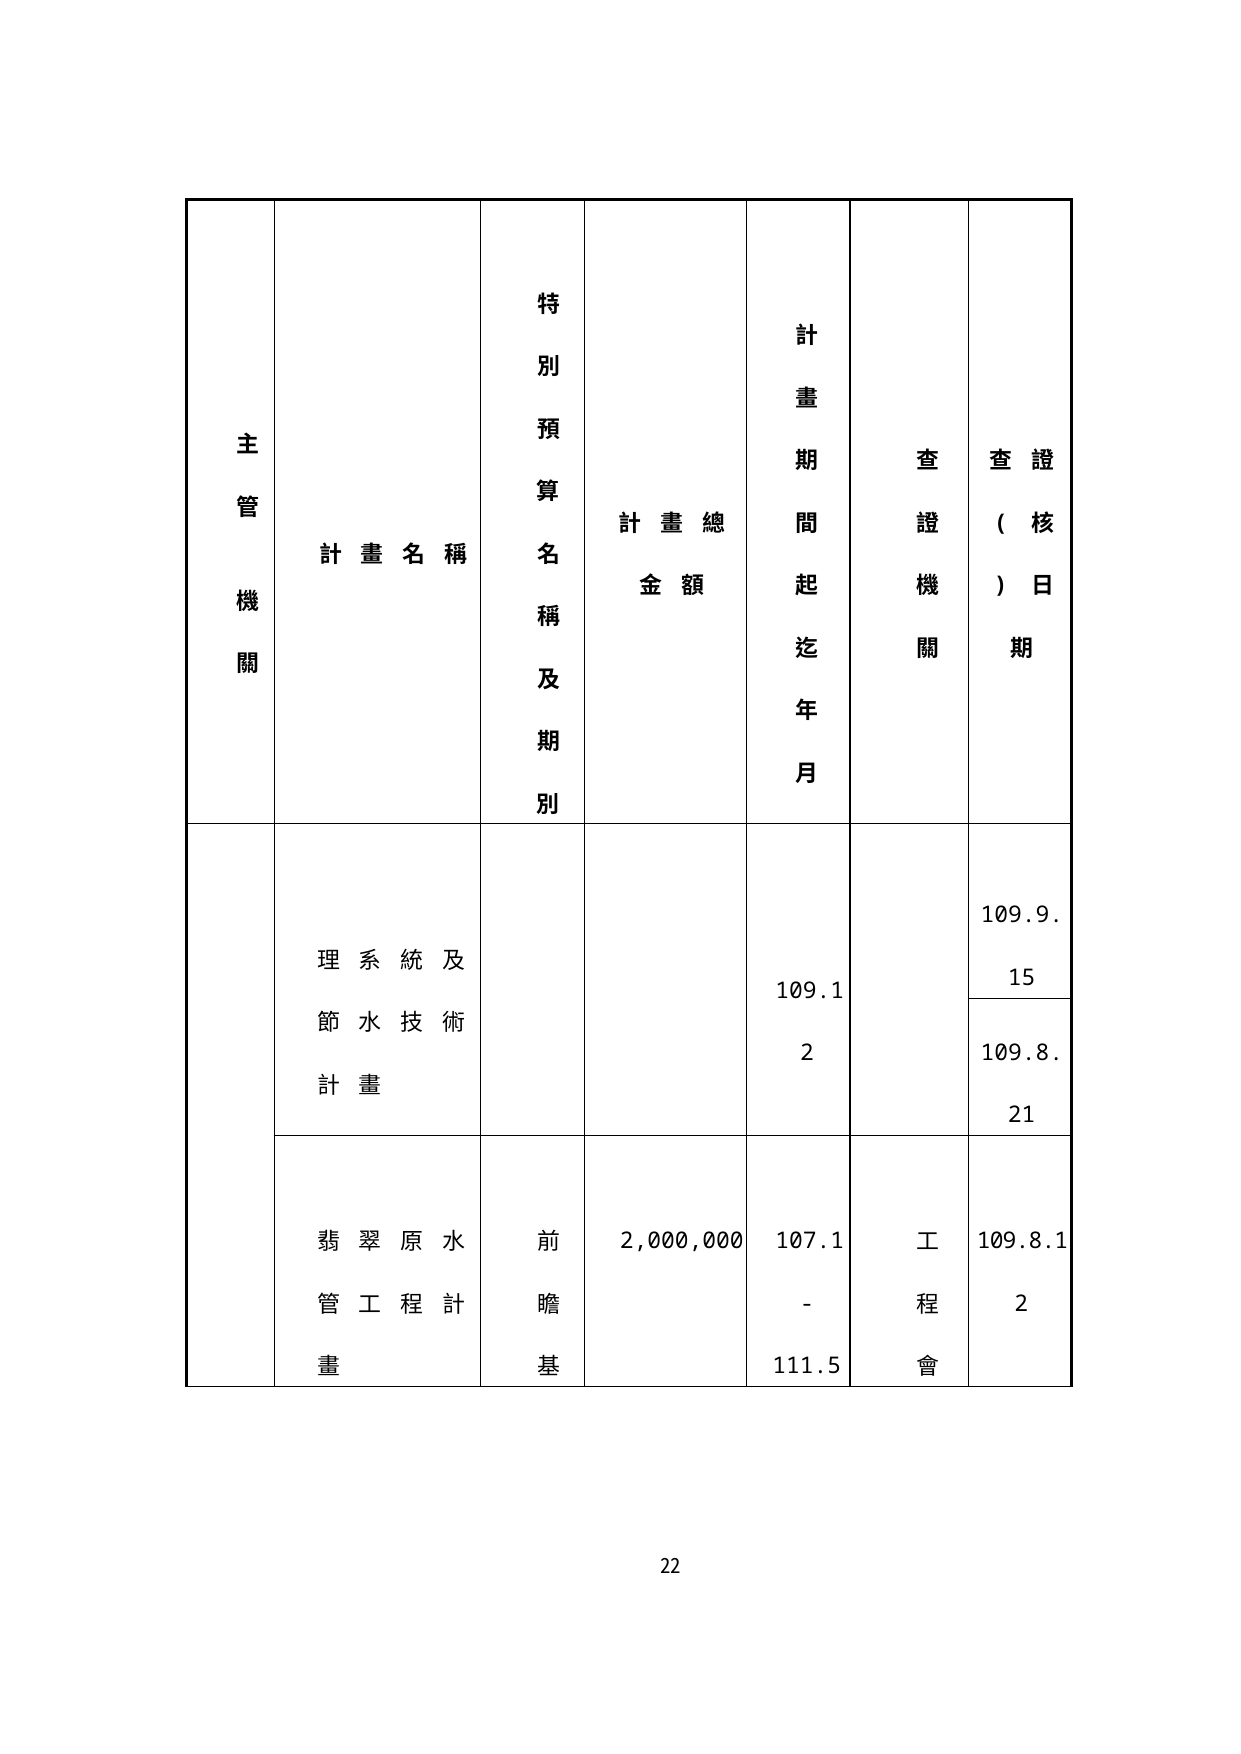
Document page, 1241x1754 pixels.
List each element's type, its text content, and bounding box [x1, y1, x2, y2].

table_cell 工程會 [851, 1136, 968, 1386]
table_header 查證(核)日期 [969, 201, 1070, 823]
table_cell 109.8.21 [969, 999, 1070, 1135]
table_cell 107.1- 111.5 [747, 1136, 849, 1386]
table_header 計畫期間起迄年月 [747, 201, 849, 823]
table_header 查證機關 [851, 201, 968, 823]
table_cell 翡翠原水管工程計畫 [275, 1136, 480, 1386]
table_cell [481, 824, 584, 1135]
table_cell 109.8.12 [969, 1136, 1070, 1386]
table_cell 2,000,000 [585, 1136, 746, 1386]
table_cell 109.12 [747, 824, 849, 1135]
table_cell [188, 824, 274, 1386]
table_cell 理系統及節水技術計畫 [275, 824, 480, 1135]
table_cell 109.9.15 [969, 824, 1070, 997]
table_header 計畫名稱 [275, 201, 480, 823]
table_cell 前瞻基 [481, 1136, 584, 1386]
table_header 計畫總金額 [585, 201, 746, 823]
table_header 主管 機關 [188, 201, 274, 823]
table_cell [585, 824, 746, 1135]
table_cell [851, 824, 968, 1135]
table_header 特別預算 名稱及期別 [481, 201, 584, 823]
